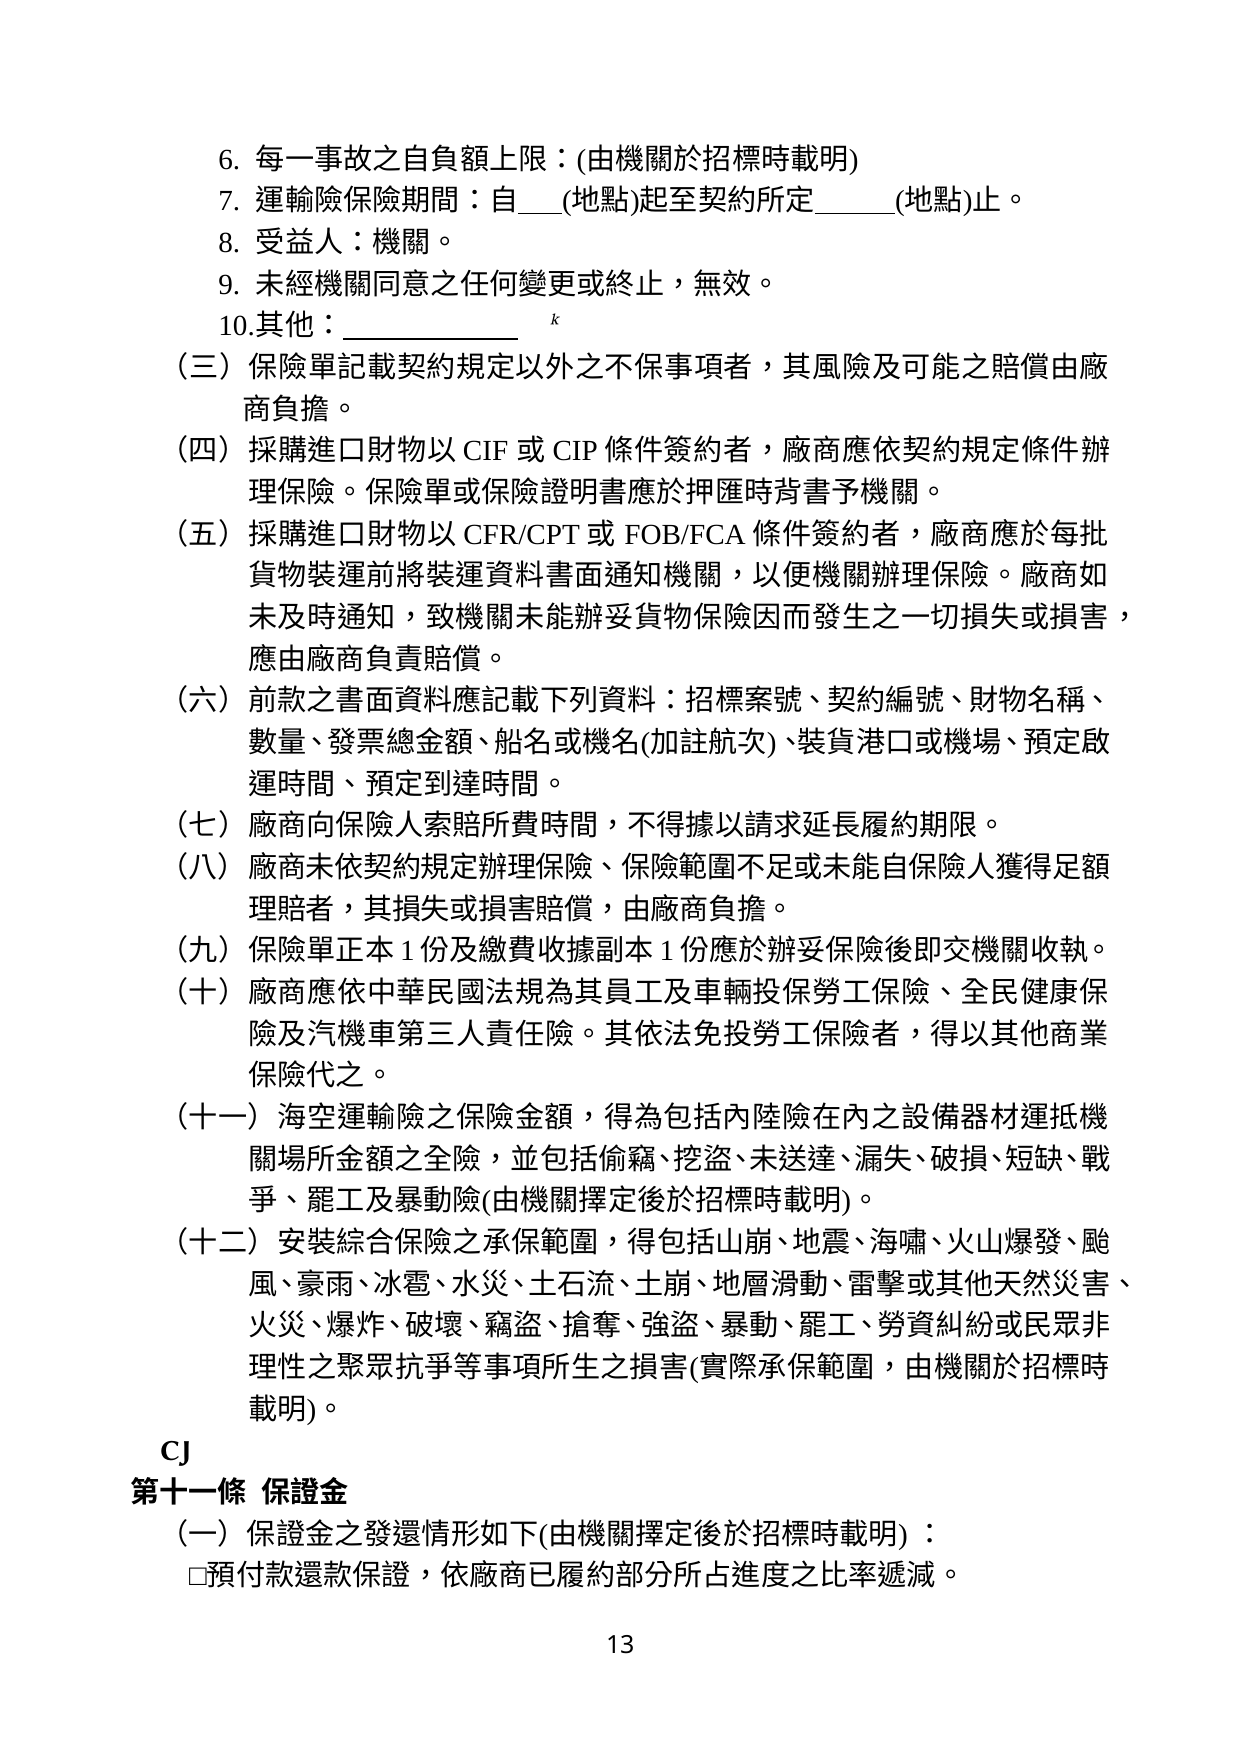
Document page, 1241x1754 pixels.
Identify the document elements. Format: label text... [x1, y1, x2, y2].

list 每一事故之自負額上限：(由機關於招標時載明) [218, 136, 1110, 177]
list 受益人：機關。 [218, 219, 1110, 261]
list 海空運輸險之保險金額，得為包括內陸險在內之設備器材運抵機關場所金額之全險，並包括偷竊、挖盜、未送達、漏失、破損、短缺、戰爭、罷工及暴動險(由機關擇定後於招標時載明)。 [159, 1094, 1110, 1219]
text （三）保險單記載契約規定以外之不保事項者，其風險及可能之賠償由廠商負擔。 [159, 344, 1110, 427]
list 運輸險保險期間：自 (地點)起至契約所定 (地點)止。 [218, 177, 1110, 219]
list 廠商未依契約規定辦理保險、保險範圍不足或未能自保險人獲得足額理賠者，其損失或損害賠償，由廠商負擔。 [159, 844, 1110, 927]
list 廠商向保險人索賠所費時間，不得據以請求延長履約期限。 [159, 802, 1110, 844]
text  [159, 1427, 1110, 1469]
list 安裝綜合保險之承保範圍，得包括山崩、地震、海嘯、火山爆發、颱風、豪雨、冰雹、水災、土石流、土崩、地層滑動、雷擊或其他天然災害、火災、爆炸、破壞、竊盜、搶奪、強盜、暴動、罷工、勞資糾紛或民眾非理性之聚眾抗爭等事項所生之損害(實際承保範圍，由機關於招標時載明)。 [159, 1219, 1110, 1427]
list 採購進口財物以CIF 或CIP條件簽約者，廠商應依契約規定條件辦理保險。保險單或保險證明書應於押匯時背書予機關。 [159, 427, 1110, 511]
list 廠商應依中華民國法規為其員工及車輛投保勞工保險、全民健康保險及汽機車第三人責任險。其依法免投勞工保險者，得以其他商業保險代之。 [159, 969, 1110, 1094]
list 前款之書面資料應記載下列資料：招標案號、契約編號、財物名稱、數量、發票總金額、船名或機名(加註航次)、裝貨港口或機場、預定啟運時間、預定到達時間。 [159, 677, 1110, 802]
text （一）保證金之發還情形如下(由機關擇定後於招標時載明) ： [130, 1511, 1110, 1552]
text 第十一條 保證金 [130, 1469, 1110, 1511]
text □預付款還款保證，依廠商已履約部分所占進度之比率遞減。 [189, 1552, 1110, 1594]
list 採購進口財物以CFR/CPT或 FOB/FCA條件簽約者，廠商應於每批貨物裝運前將裝運資料書面通知機關，以便機關辦理保險。廠商如未及時通知，致機關未能辦妥貨物保險因而發生之一切損失或損害，應由廠商負責賠償。 [159, 511, 1110, 677]
list 保險單正本1份及繳費收據副本1份應於辦妥保險後即交機關收執。 [159, 927, 1110, 969]
list 其他：  [218, 302, 1110, 344]
list 未經機關同意之任何變更或終止，無效。 [218, 261, 1110, 302]
